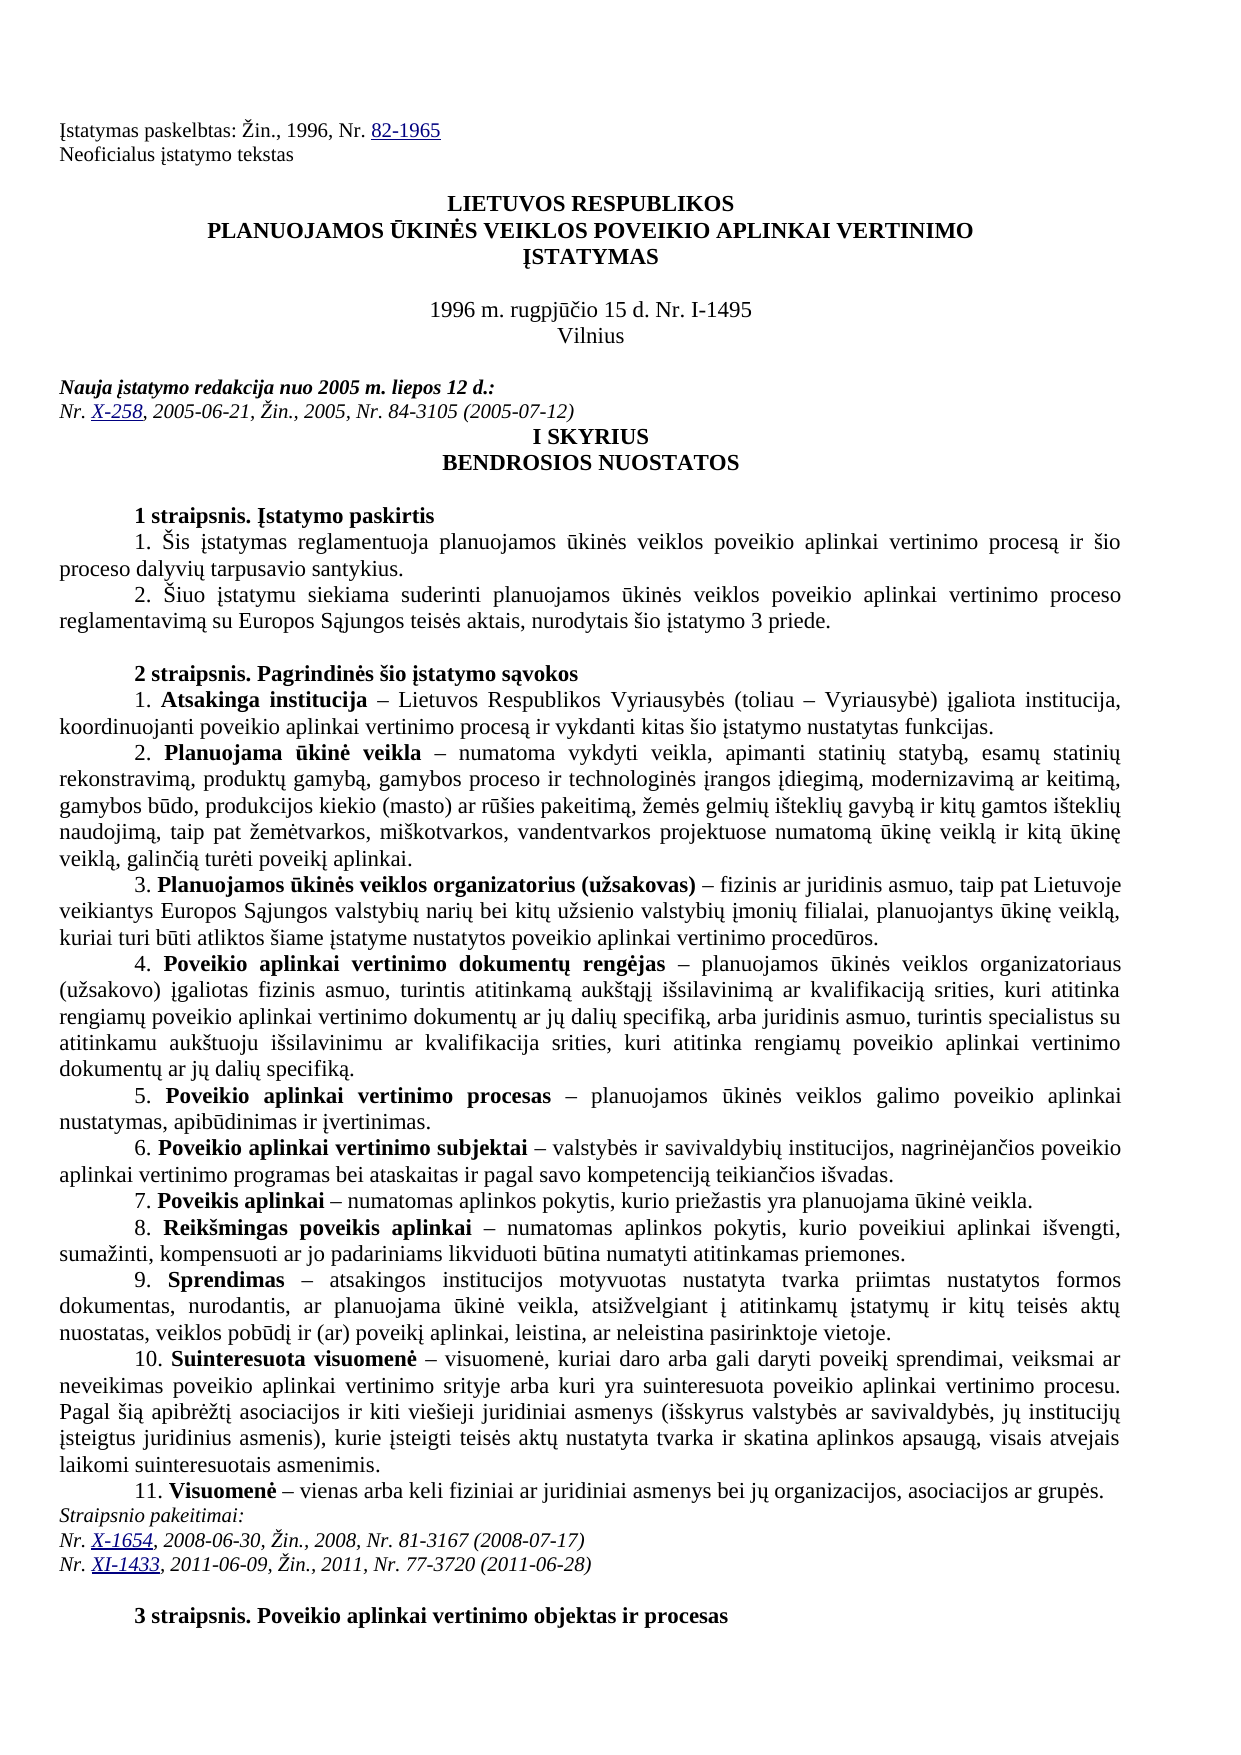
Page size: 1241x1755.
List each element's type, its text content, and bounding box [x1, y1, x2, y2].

text 2. Šiuo įstatymu siekiama suderinti planuojamos ūkinės veiklos poveikio aplinkai vertinimo proceso reglamentavimą su Europos Sąjungos teisės aktais, nurodytais šio įstatymo 3 priede. [59, 581, 1122, 634]
text Įstatymas paskelbtas: Žin., 1996, Nr. 82-1965 [59, 118, 1122, 142]
text Neoficialus įstatymo tekstas [59, 142, 1122, 166]
text 7. Poveikis aplinkai – numatomas aplinkos pokytis, kurio priežastis yra planuojama ūkinė veikla. [59, 1187, 1122, 1213]
text 2. Planuojama ūkinė veikla – numatoma vykdyti veikla, apimanti statinių statybą, esamų statinių rekonstravimą, produktų gamybą, gamybos proceso ir technologinės įrangos įdiegimą, modernizavimą ar keitimą, gamybos būdo, produkcijos kiekio (masto) ar rūšies pakeitimą, žemės gelmių išteklių gavybą ir kitų gamtos išteklių naudojimą, taip pat žemėtvarkos, miškotvarkos, vandentvarkos projektuose numatomą ūkinę veiklą ir kitą ūkinę veiklą, galinčią turėti poveikį aplinkai. [59, 739, 1122, 871]
text 3 straipsnis. Poveikio aplinkai vertinimo objektas ir procesas [59, 1602, 1122, 1628]
text 6. Poveikio aplinkai vertinimo subjektai – valstybės ir savivaldybių institucijos, nagrinėjančios poveikio aplinkai vertinimo programas bei ataskaitas ir pagal savo kompetenciją teikiančios išvadas. [59, 1134, 1122, 1187]
text PLANUOJAMOS ŪKINĖS VEIKLOS POVEIKIO APLINKAI VERTINIMO [59, 217, 1122, 243]
subtitle BENDROSIOS NUOSTATOS [59, 449, 1122, 476]
text 11. Visuomenė – vienas arba keli fiziniai ar juridiniai asmenys bei jų organizacijos, asociacijos ar grupės. [59, 1477, 1122, 1503]
text Nr. X-258, 2005-06-21, Žin., 2005, Nr. 84-3105 (2005-07-12) [59, 399, 1122, 423]
text 3. Planuojamos ūkinės veiklos organizatorius (užsakovas) – fizinis ar juridinis asmuo, taip pat Lietuvoje veikiantys Europos Sąjungos valstybių narių bei kitų užsienio valstybių įmonių filialai, planuojantys ūkinę veiklą, kuriai turi būti atliktos šiame įstatyme nustatytos poveikio aplinkai vertinimo procedūros. [59, 871, 1122, 950]
text 2 straipsnis. Pagrindinės šio įstatymo sąvokos [59, 660, 1122, 686]
text 1. Šis įstatymas reglamentuoja planuojamos ūkinės veiklos poveikio aplinkai vertinimo procesą ir šio proceso dalyvių tarpusavio santykius. [59, 528, 1122, 581]
text Nr. XI-1433, 2011-06-09, Žin., 2011, Nr. 77-3720 (2011-06-28) [59, 1552, 1122, 1576]
text 4. Poveikio aplinkai vertinimo dokumentų rengėjas – planuojamos ūkinės veiklos organizatoriaus (užsakovo) įgaliotas fizinis asmuo, turintis atitinkamą aukštąjį išsilavinimą ar kvalifikaciją srities, kuri atitinka rengiamų poveikio aplinkai vertinimo dokumentų ar jų dalių specifiką, arba juridinis asmuo, turintis specialistus su atitinkamu aukštuoju išsilavinimu ar kvalifikacija srities, kuri atitinka rengiamų poveikio aplinkai vertinimo dokumentų ar jų dalių specifiką. [59, 950, 1122, 1082]
text I SKYRIUS [59, 423, 1122, 449]
text 5. Poveikio aplinkai vertinimo procesas – planuojamos ūkinės veiklos galimo poveikio aplinkai nustatymas, apibūdinimas ir įvertinimas. [59, 1082, 1122, 1134]
text 8. Reikšmingas poveikis aplinkai – numatomas aplinkos pokytis, kurio poveikiui aplinkai išvengti, sumažinti, kompensuoti ar jo padariniams likviduoti būtina numatyti atitinkamas priemones. [59, 1213, 1122, 1266]
text Straipsnio pakeitimai: [59, 1503, 1122, 1527]
subtitle ĮSTATYMAS [59, 243, 1122, 269]
text Nauja įstatymo redakcija nuo 2005 m. liepos 12 d.: [59, 375, 1122, 399]
text Vilnius [59, 322, 1122, 348]
text 1 straipsnis. Įstatymo paskirtis [59, 502, 1122, 528]
text 9. Sprendimas – atsakingos institucijos motyvuotas nustatyta tvarka priimtas nustatytos formos dokumentas, nurodantis, ar planuojama ūkinė veikla, atsižvelgiant į atitinkamų įstatymų ir kitų teisės aktų nuostatas, veiklos pobūdį ir (ar) poveikį aplinkai, leistina, ar neleistina pasirinktoje vietoje. [59, 1266, 1122, 1345]
text 1996 m. rugpjūčio 15 d. Nr. I-1495 [59, 296, 1122, 322]
text LIETUVOS RESPUBLIKOS [59, 190, 1122, 217]
text 10. Suinteresuota visuomenė – visuomenė, kuriai daro arba gali daryti poveikį sprendimai, veiksmai ar neveikimas poveikio aplinkai vertinimo srityje arba kuri yra suinteresuota poveikio aplinkai vertinimo procesu. Pagal šią apibrėžtį asociacijos ir kiti viešieji juridiniai asmenys (išskyrus valstybės ar savivaldybės, jų institucijų įsteigtus juridinius asmenis), kurie įsteigti teisės aktų nustatyta tvarka ir skatina aplinkos apsaugą, visais atvejais laikomi suinteresuotais asmenimis. [59, 1345, 1122, 1477]
text Nr. X-1654, 2008-06-30, Žin., 2008, Nr. 81-3167 (2008-07-17) [59, 1527, 1122, 1552]
text 1. Atsakinga institucija – Lietuvos Respublikos Vyriausybės (toliau – Vyriausybė) įgaliota institucija, koordinuojanti poveikio aplinkai vertinimo procesą ir vykdanti kitas šio įstatymo nustatytas funkcijas. [59, 686, 1122, 739]
